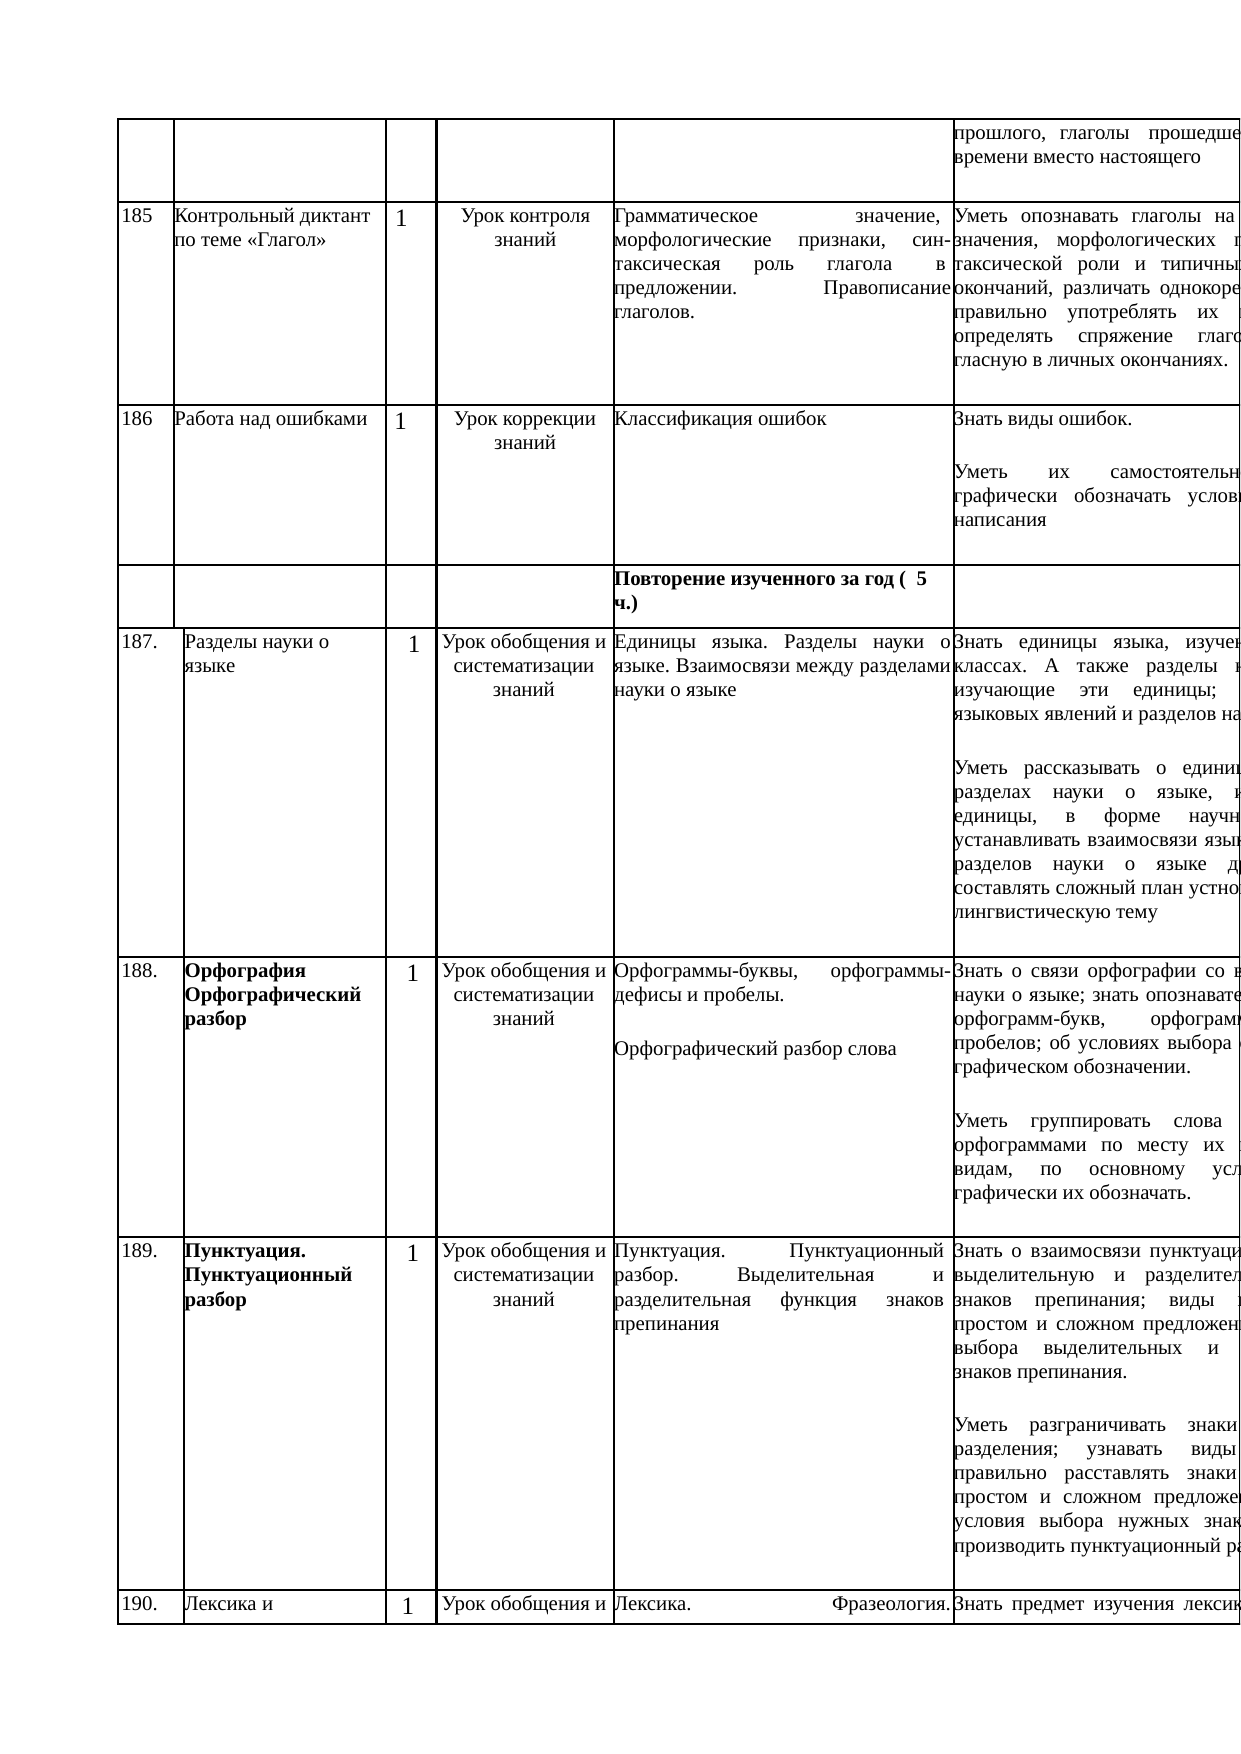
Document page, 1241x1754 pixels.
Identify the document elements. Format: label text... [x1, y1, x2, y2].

table_cell Уметь опознавать глаголы на основе общего значения, мор­фологических признаков, син­таксической роли и типичных суффиксов и окончаний, разли­чать однокоренные глаголы и правильно употреблять их в речи, уметь определять спряжение глаголов, выбирать гласную в личных окончаниях. [955, 371, 1239, 404]
table_cell Знать единицы языка, изученные в 5 и 6 классах. А также разделы науки о языке, изучающие эти единицы; о взаимосвязи языковых явлений и разделов науки о языке. Уметь рассказывать о единицах языка и о разделах науки о языке, изучающих эти единицы, в форме научного описания; устанавливать взаимосвязи языковых явлений и разделов науки о языке друг с другом; составлять сложный план устного сообщения на лингвистическую тему [955, 629, 1239, 956]
table_cell Лексика. Фразеология. [615, 1591, 953, 1623]
table_cell [955, 566, 1239, 627]
table_cell 1 [387, 1591, 435, 1623]
table_cell Контрольный диктант по теме «Глагол» [175, 203, 385, 404]
table_cell Единицы языка. Разделы науки о языке. Взаимосвязи между разделами науки о языке [615, 629, 953, 956]
table_cell [175, 120, 385, 201]
table_cell Орфограммы-буквы, орфограммы-дефисы и пробелы. Орфографический разбор слова [615, 958, 953, 1236]
table_cell 185 [119, 203, 173, 404]
table_cell 189. [119, 1238, 183, 1589]
table_cell Знать предмет изучения лексики, фразеологии; общеупотребительные слова, профессионализмы, диалектизмы, жаргонизмы; причины заимствования слов из других языков; неологизмы и устаревшие слова; фразеологизмы. Уметь находить устаревшие слова в тексте, определять причины их устаревания; находить фразеологизмы в тексте и объяснять их ЛЗ. [955, 1591, 1239, 1623]
table_cell [119, 120, 173, 201]
table_cell Пунктуация. Пунктуационный разбор [185, 1238, 385, 1589]
table_cell [119, 566, 173, 627]
table_cell Повторение изученного за год ( 5 ч.) [615, 566, 953, 627]
table_cell Лексика и [185, 1591, 385, 1623]
table_cell [387, 120, 435, 201]
table_cell [438, 120, 613, 201]
table_cell 1 [387, 406, 435, 564]
table_cell Разделы науки о языке [185, 629, 385, 956]
table_cell Урок обобщения и систематизации знаний [438, 1238, 613, 1589]
table_cell Урок коррекции знаний [438, 406, 613, 564]
table_cell [615, 120, 953, 201]
table_cell [175, 566, 385, 627]
table_cell 186 [119, 406, 173, 564]
table_cell 1 [387, 629, 435, 956]
table_cell 1 [387, 203, 435, 404]
table_cell Урок контроля знаний [438, 203, 613, 404]
table_cell 190. [119, 1591, 183, 1623]
table_cell Работа над ошибками [175, 406, 385, 564]
table_cell Классификация ошибок [615, 406, 953, 564]
table_cell Грамматическое зна­чение, морфологиче­ские признаки, син­таксическая роль гла­гола в предложении. Правопи­сание глаголов. [615, 203, 953, 404]
table_cell 1 [387, 958, 435, 1236]
table_cell Урок обобщения и систематизации знаний [438, 629, 613, 956]
table_cell Урок обобщения и систематизации знаний [438, 958, 613, 1236]
table_cell Знать виды ошибок. Уметь их самостоятельно исправить, графически обозначать условия правильного написания [955, 406, 1239, 564]
table_cell Пунктуация. Пунктуационный разбор. Выделительная и разделительная функция знаков препинания [615, 1238, 953, 1589]
table_cell 1 [387, 1238, 435, 1589]
table_cell [438, 566, 613, 627]
table_cell [387, 566, 435, 627]
table_cell Орфография Орфографический разбор [185, 958, 385, 1236]
table_cell 188. [119, 958, 183, 1236]
table_cell Знать о связи орфографии со всеми разделами науки о языке; знать опознавательные признаки орфограмм-букв, орфограмм-дефисов и пробелов; об условиях выбора орфограмм и их графическом обозначении. Уметь группировать слова с изученными орфограммами по месту их нахождения, по видам, по основному условию выбора; графически их обозначать. [955, 958, 1239, 1236]
table_cell Урок обобщения и [438, 1591, 613, 1623]
table_cell 187. [119, 629, 183, 956]
